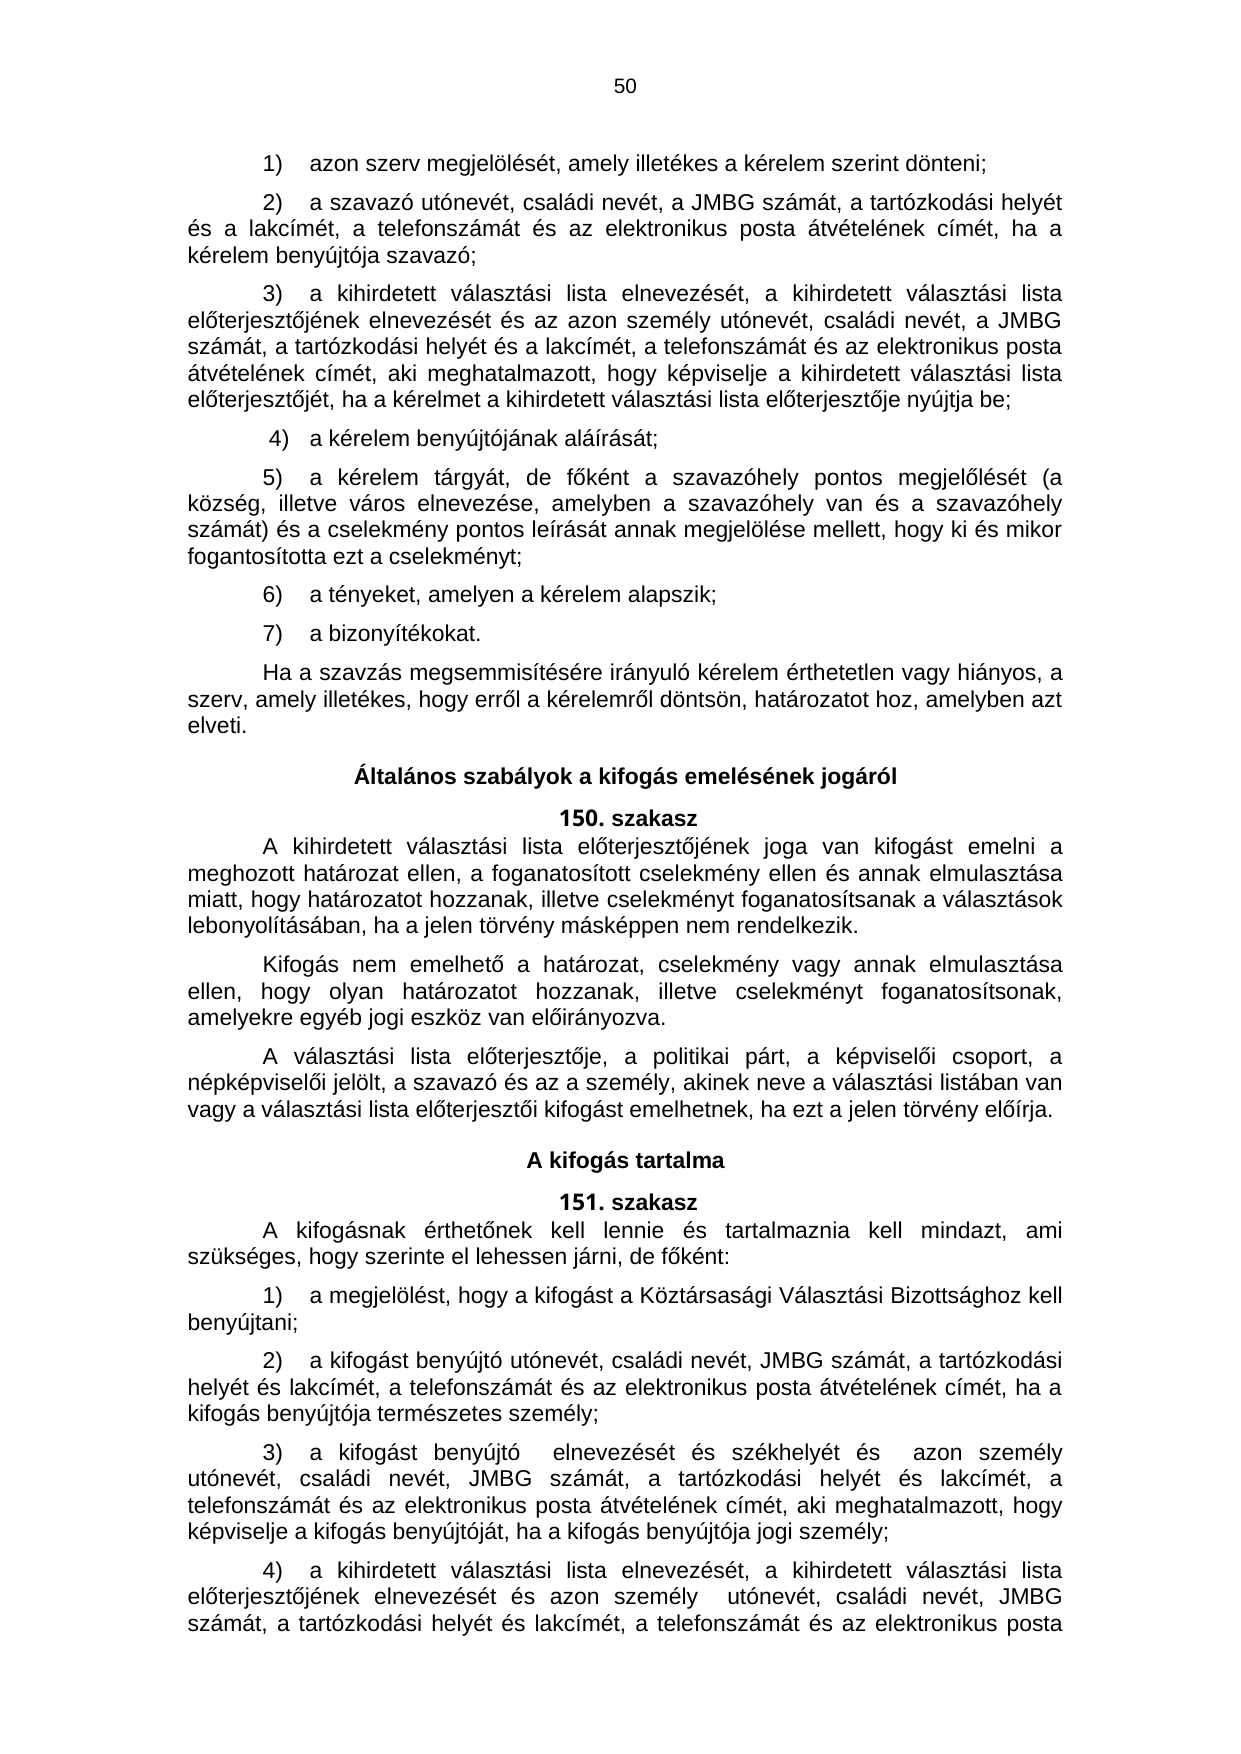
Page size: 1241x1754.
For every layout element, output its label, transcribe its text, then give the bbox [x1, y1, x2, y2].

text 3) a kifogást benyújtó elnevezését és székhelyét és azon személy utónevét, családi nevét, JMBG számát, a tartózkodási helyét és lakcímét, a telefonszámát és az elektronikus posta átvételének címét, aki meghatalmazott, hogy képviselje a kifogás benyújtóját, ha a kifogás benyújtója jogi személy; [187, 1439, 1063, 1544]
text 2) a kifogást benyújtó utónevét, családi nevét, JMBG számát, a tartózkodási helyét és lakcímét, a telefonszámát és az elektronikus posta átvételének címét, ha a kifogás benyújtója természetes személy; [187, 1347, 1063, 1426]
text 3) a kihirdetett választási lista elnevezését, a kihirdetett választási lista előterjesztőjének elnevezését és az azon személy utónevét, családi nevét, a JMBG számát, a tartózkodási helyét és a lakcímét, a telefonszámát és az elektronikus posta átvételének címét, aki meghatalmazott, hogy képviselje a kihirdetett választási lista előterjesztőjét, ha a kérelmet a kihirdetett választási lista előterjesztője nyújtja be; [187, 280, 1063, 412]
text Általános szabályok a kifogás emelésének jogáról [262, 763, 988, 789]
text A kifogás tartalma [262, 1147, 988, 1173]
text 150. szakasz [262, 802, 988, 833]
text A kifogásnak érthetőnek kell lennie és tartalmaznia kell mindazt, ami szükséges, hogy szerinte el lehessen járni, de főként: [187, 1217, 1063, 1270]
text 4) a kérelem benyújtójának aláírását; [187, 425, 1063, 451]
text 5) a kérelem tárgyát, de főként a szavazóhely pontos megjelőlését (a község, illetve város elnevezése, amelyben a szavazóhely van és a szavazóhely számát) és a cselekmény pontos leírását annak megjelölése mellett, hogy ki és mikor fogantosította ezt a cselekményt; [187, 463, 1063, 569]
text A kihirdetett választási lista előterjesztőjének joga van kifogást emelni a meghozott határozat ellen, a foganatosított cselekmény ellen és annak elmulasztása miatt, hogy határozatot hozzanak, illetve cselekményt foganatosítsanak a választások lebonyolításában, ha a jelen törvény másképpen nem rendelkezik. [187, 833, 1063, 939]
text Kifogás nem emelhető a határozat, cselekmény vagy annak elmulasztása ellen, hogy olyan határozatot hozzanak, illetve cselekményt foganatosítsonak, amelyekre egyéb jogi eszköz van előirányozva. [187, 951, 1063, 1030]
text 1) azon szerv megjelölését, amely illetékes a kérelem szerint dönteni; [187, 150, 1063, 176]
text A választási lista előterjesztője, a politikai párt, a képviselői csoport, a népképviselői jelölt, a szavazó és az a személy, akinek neve a választási listában van vagy a választási lista előterjesztői kifogást emelhetnek, ha ezt a jelen törvény előírja. [187, 1043, 1063, 1122]
text 1) a megjelölést, hogy a kifogást a Köztársasági Választási Bizottsághoz kell benyújtani; [187, 1282, 1063, 1335]
text 6) a tényeket, amelyen a kérelem alapszik; [187, 581, 1063, 608]
text 151. szakasz [262, 1186, 988, 1217]
text 7) a bizonyítékokat. [187, 620, 1063, 647]
text Ha a szavzás megsemmisítésére irányuló kérelem érthetetlen vagy hiányos, a szerv, amely illetékes, hogy erről a kérelemről döntsön, határozatot hoz, amelyben azt elveti. [187, 659, 1063, 738]
text 4) a kihirdetett választási lista elnevezését, a kihirdetett választási lista előterjesztőjének elnevezését és azon személy utónevét, családi nevét, JMBG számát, a tartózkodási helyét és lakcímét, a telefonszámát és az elektronikus posta [187, 1557, 1063, 1636]
text 2) a szavazó utónevét, családi nevét, a JMBG számát, a tartózkodási helyét és a lakcímét, a telefonszámát és az elektronikus posta átvételének címét, ha a kérelem benyújtója szavazó; [187, 189, 1063, 268]
